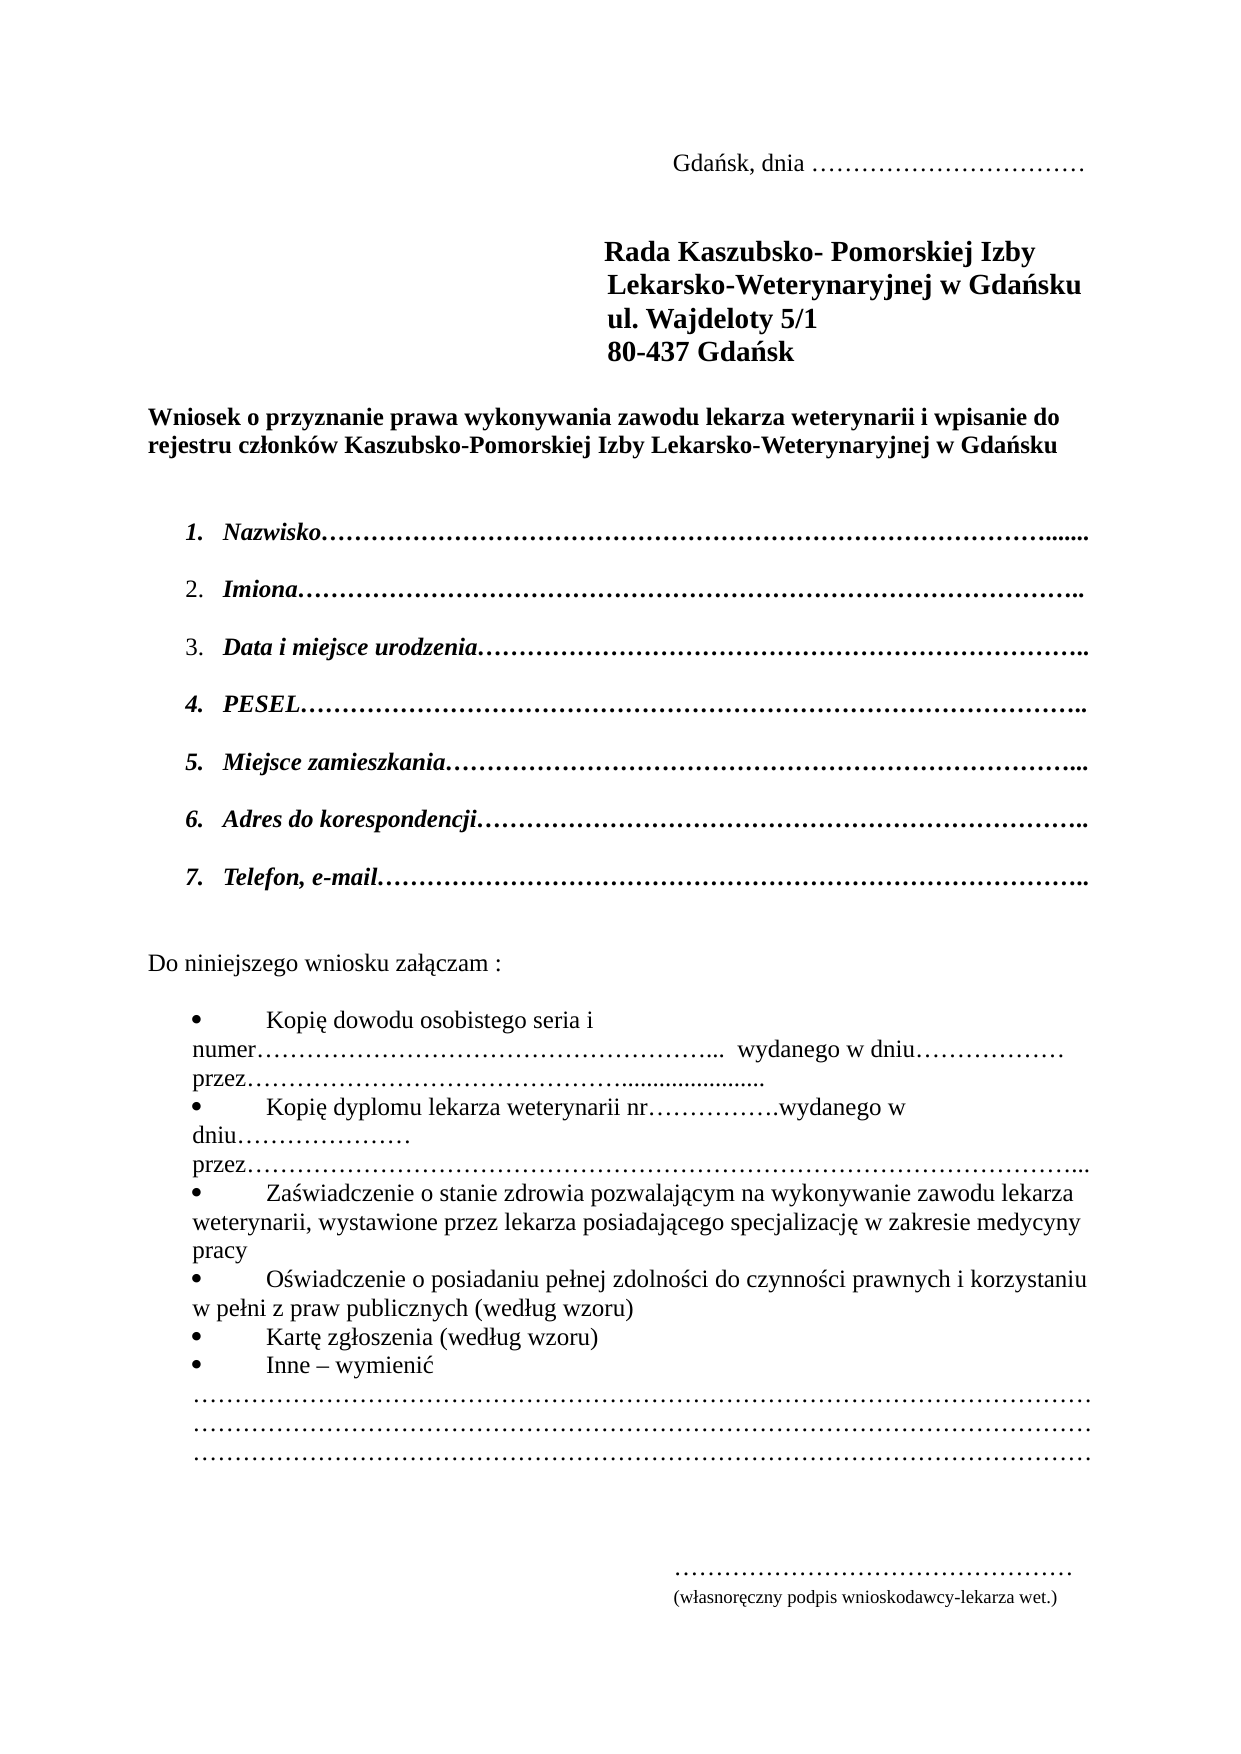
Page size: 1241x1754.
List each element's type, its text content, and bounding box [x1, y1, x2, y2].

list Oświadczenie o posiadaniu pełnej zdolności do czynności prawnych i korzystaniu w pełni z praw publicznych (według wzoru) [192, 1264, 1093, 1322]
list Telefon, e-mail………………………………………………………………………….. [185, 862, 1093, 890]
text 80-437 Gdańsk [148, 334, 1093, 368]
list Kopię dowodu osobistego seria i numer………………………………………………... wydanego w dniu………………przez………………………………………....................... [192, 1005, 1093, 1092]
list Imiona………………………………………………………………………………….. [185, 574, 1093, 603]
text Wniosek o przyznanie prawa wykonywania zawodu lekarza weterynarii i wpisanie do rejestru członków Kaszubsko-Pomorskiej Izby Lekarsko-Weterynaryjnej w Gdańsku [148, 402, 1093, 459]
list Do niniejszego wniosku załączam : [148, 948, 1093, 977]
list Inne – wymienić [192, 1350, 1093, 1379]
text Rada Kaszubsko- Pomorskiej Izby [148, 234, 1093, 267]
list Kartę zgłoszenia (według wzoru) [192, 1322, 1093, 1350]
list ………………………………………… [192, 1552, 1093, 1580]
text ul. Wajdeloty 5/1 [148, 301, 1093, 334]
list PESEL………………………………………………………………………………….. [185, 689, 1093, 718]
list Miejsce zamieszkania…………………………………………………………………... [185, 747, 1093, 775]
list Data i miejsce urodzenia……………………………………………………………….. [185, 632, 1093, 660]
list ……………………………………………………………………………………………………………………………………………………………………………………………………………………………………………………………………………………………… [192, 1379, 1093, 1465]
text Lekarsko-Weterynaryjnej w Gdańsku [148, 267, 1093, 301]
list Kopię dyplomu lekarza weterynarii nr…………….wydanego w dniu………………… przez………………………………………………………………………………………... [192, 1092, 1093, 1178]
text Gdańsk, dnia …………………………… [148, 148, 1093, 176]
list Zaświadczenie o stanie zdrowia pozwalającym na wykonywanie zawodu lekarza weterynarii, wystawione przez lekarza posiadającego specjalizację w zakresie medycyny pracy [192, 1178, 1093, 1264]
list Adres do korespondencji……………………………………………………………….. [185, 804, 1093, 833]
list Nazwisko……………………………………………………………………………....... [185, 517, 1093, 545]
list (własnoręczny podpis wnioskodawcy-lekarza wet.) [192, 1580, 1093, 1609]
